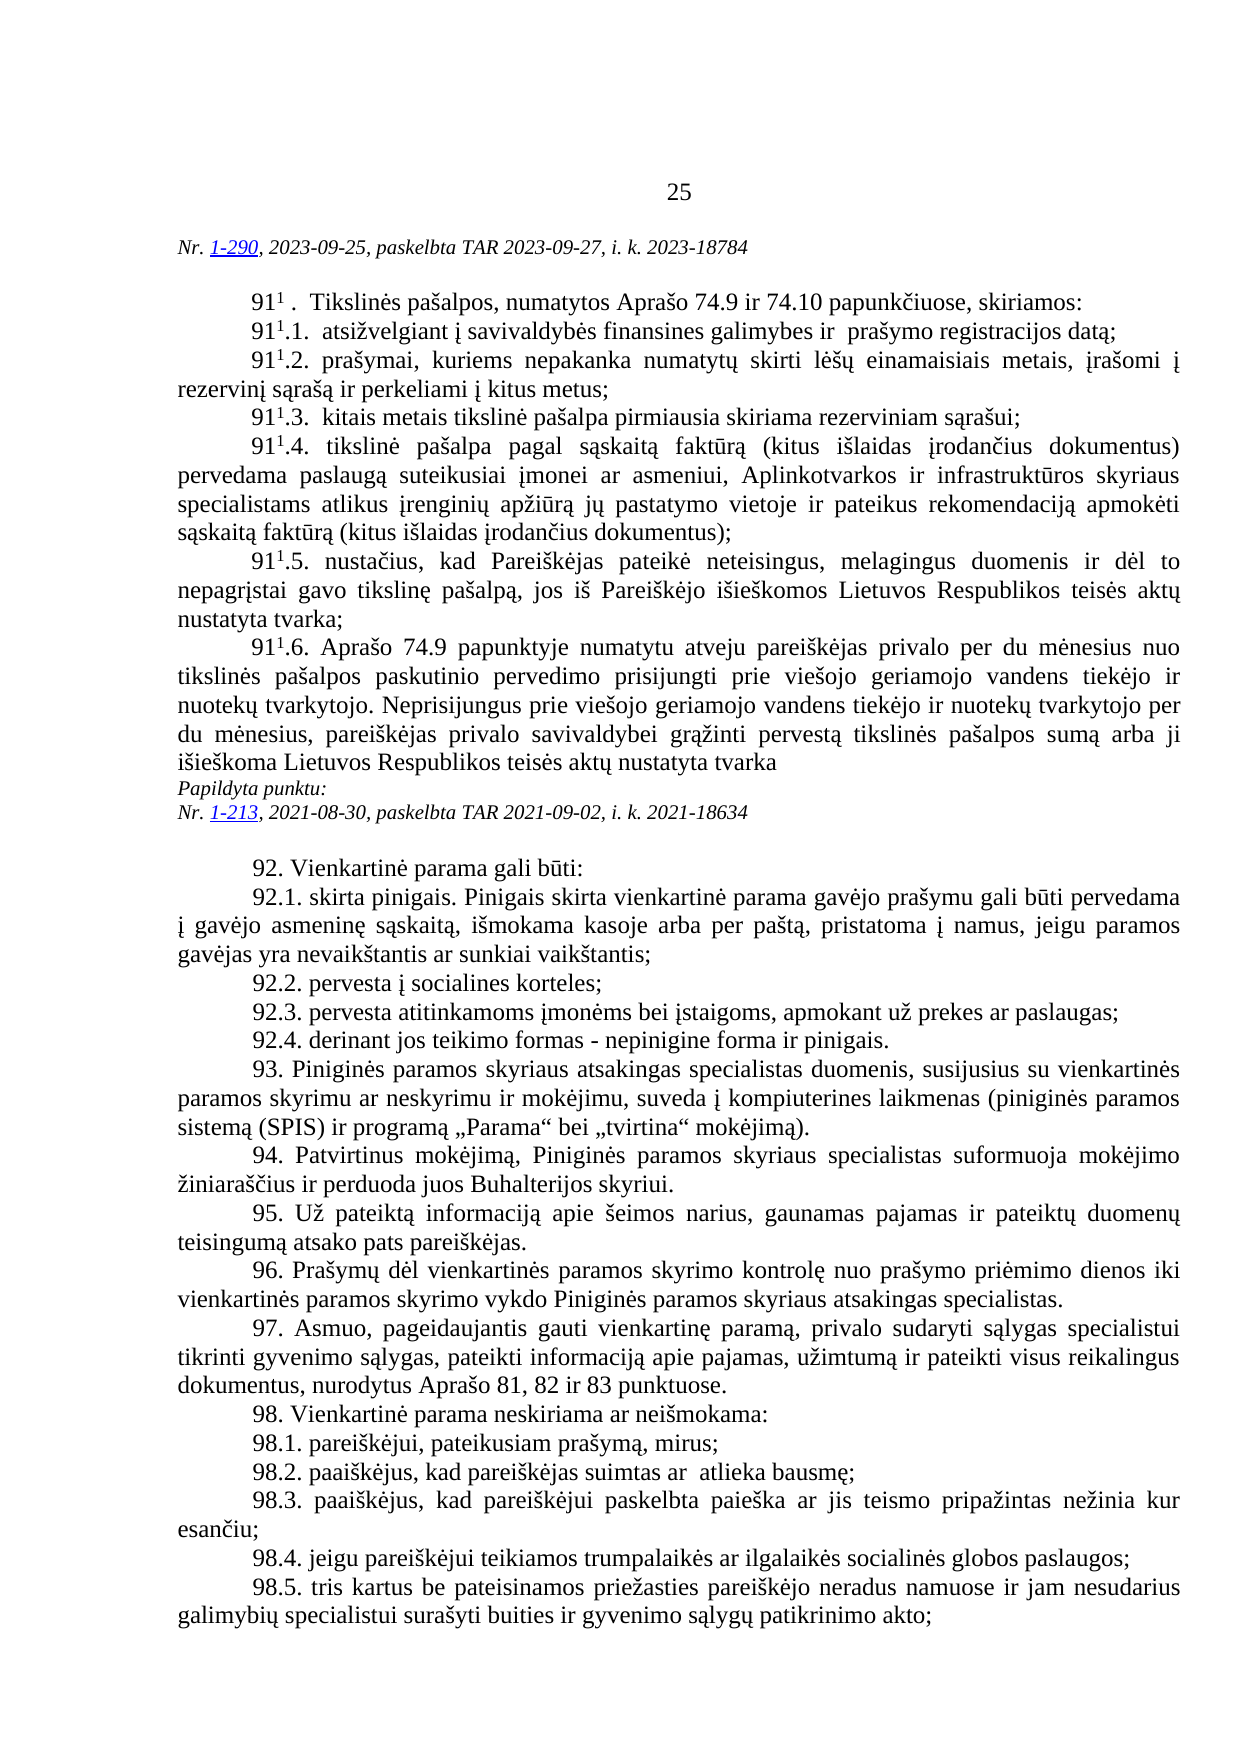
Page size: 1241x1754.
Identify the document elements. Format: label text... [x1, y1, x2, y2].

text 96. Prašymų dėl vienkartinės paramos skyrimo kontrolę nuo prašymo priėmimo dienos iki vienkartinės paramos skyrimo vykdo Piniginės paramos skyriaus atsakingas specialistas. [177, 1256, 1181, 1313]
text 98.2. paaiškėjus, kad pareiškėjas suimtas ar atlieka bausmę; [177, 1457, 1181, 1486]
text 92.2. pervesta į socialines korteles; [177, 968, 1181, 997]
text 911.6. Aprašo 74.9 papunktyje numatytu atveju pareiškėjas privalo per du mėnesius nuo tikslinės pašalpos paskutinio pervedimo prisijungti prie viešojo geriamojo vandens tiekėjo ir nuotekų tvarkytojo. Neprisijungus prie viešojo geriamojo vandens tiekėjo ir nuotekų tvarkytojo per du mėnesius, pareiškėjas privalo savivaldybei grąžinti pervestą tikslinės pašalpos sumą arba ji išieškoma Lietuvos Respublikos teisės aktų nustatyta tvarka [177, 632, 1181, 776]
text 93. Piniginės paramos skyriaus atsakingas specialistas duomenis, susijusius su vienkartinės paramos skyrimu ar neskyrimu ir mokėjimu, suveda į kompiuterines laikmenas (piniginės paramos sistemą (SPIS) ir programą „Parama“ bei „tvirtina“ mokėjimą). [177, 1054, 1181, 1141]
text Papildyta punktu: [177, 776, 1181, 800]
text 92.4. derinant jos teikimo formas - nepinigine forma ir pinigais. [177, 1026, 1181, 1054]
text 911 . Tikslinės pašalpos, numatytos Aprašo 74.9 ir 74.10 papunkčiuose, skiriamos: [177, 287, 1181, 316]
text Nr. 1-290, 2023-09-25, paskelbta TAR 2023-09-27, i. k. 2023-18784 [177, 235, 1181, 259]
text 92.3. pervesta atitinkamoms įmonėms bei įstaigoms, apmokant už prekes ar paslaugas; [177, 997, 1181, 1026]
text 911.5. nustačius, kad Pareiškėjas pateikė neteisingus, melagingus duomenis ir dėl to nepagrįstai gavo tikslinę pašalpą, jos iš Pareiškėjo išieškomos Lietuvos Respublikos teisės aktų nustatyta tvarka; [177, 546, 1181, 632]
text 98.3. paaiškėjus, kad pareiškėjui paskelbta paieška ar jis teismo pripažintas nežinia kur esančiu; [177, 1486, 1181, 1543]
text 95. Už pateiktą informaciją apie šeimos narius, gaunamas pajamas ir pateiktų duomenų teisingumą atsako pats pareiškėjas. [177, 1198, 1181, 1256]
text 92. Vienkartinė parama gali būti: [177, 853, 1181, 882]
text 92.1. skirta pinigais. Pinigais skirta vienkartinė parama gavėjo prašymu gali būti pervedama į gavėjo asmeninę sąskaitą, išmokama kasoje arba per paštą, pristatoma į namus, jeigu paramos gavėjas yra nevaikštantis ar sunkiai vaikštantis; [177, 882, 1181, 968]
text 911.3. kitais metais tikslinė pašalpa pirmiausia skiriama rezerviniam sąrašui; [177, 402, 1181, 431]
text 911.2. prašymai, kuriems nepakanka numatytų skirti lėšų einamaisiais metais, įrašomi į rezervinį sąrašą ir perkeliami į kitus metus; [177, 345, 1181, 402]
text 911.1. atsižvelgiant į savivaldybės finansines galimybes ir prašymo registracijos datą; [177, 316, 1181, 345]
text 98.4. jeigu pareiškėjui teikiamos trumpalaikės ar ilgalaikės socialinės globos paslaugos; [177, 1543, 1181, 1572]
text 911.4. tikslinė pašalpa pagal sąskaitą faktūrą (kitus išlaidas įrodančius dokumentus) pervedama paslaugą suteikusiai įmonei ar asmeniui, Aplinkotvarkos ir infrastruktūros skyriaus specialistams atlikus įrenginių apžiūrą jų pastatymo vietoje ir pateikus rekomendaciją apmokėti sąskaitą faktūrą (kitus išlaidas įrodančius dokumentus); [177, 431, 1181, 546]
text 97. Asmuo, pageidaujantis gauti vienkartinę paramą, privalo sudaryti sąlygas specialistui tikrinti gyvenimo sąlygas, pateikti informaciją apie pajamas, užimtumą ir pateikti visus reikalingus dokumentus, nurodytus Aprašo 81, 82 ir 83 punktuose. [177, 1313, 1181, 1399]
text 98.1. pareiškėjui, pateikusiam prašymą, mirus; [177, 1428, 1181, 1457]
text Nr. 1-213, 2021-08-30, paskelbta TAR 2021-09-02, i. k. 2021-18634 [177, 800, 1181, 824]
text 98. Vienkartinė parama neskiriama ar neišmokama: [177, 1399, 1181, 1428]
text 98.5. tris kartus be pateisinamos priežasties pareiškėjo neradus namuose ir jam nesudarius galimybių specialistui surašyti buities ir gyvenimo sąlygų patikrinimo akto; [177, 1572, 1181, 1629]
text 94. Patvirtinus mokėjimą, Piniginės paramos skyriaus specialistas suformuoja mokėjimo žiniaraščius ir perduoda juos Buhalterijos skyriui. [177, 1141, 1181, 1198]
